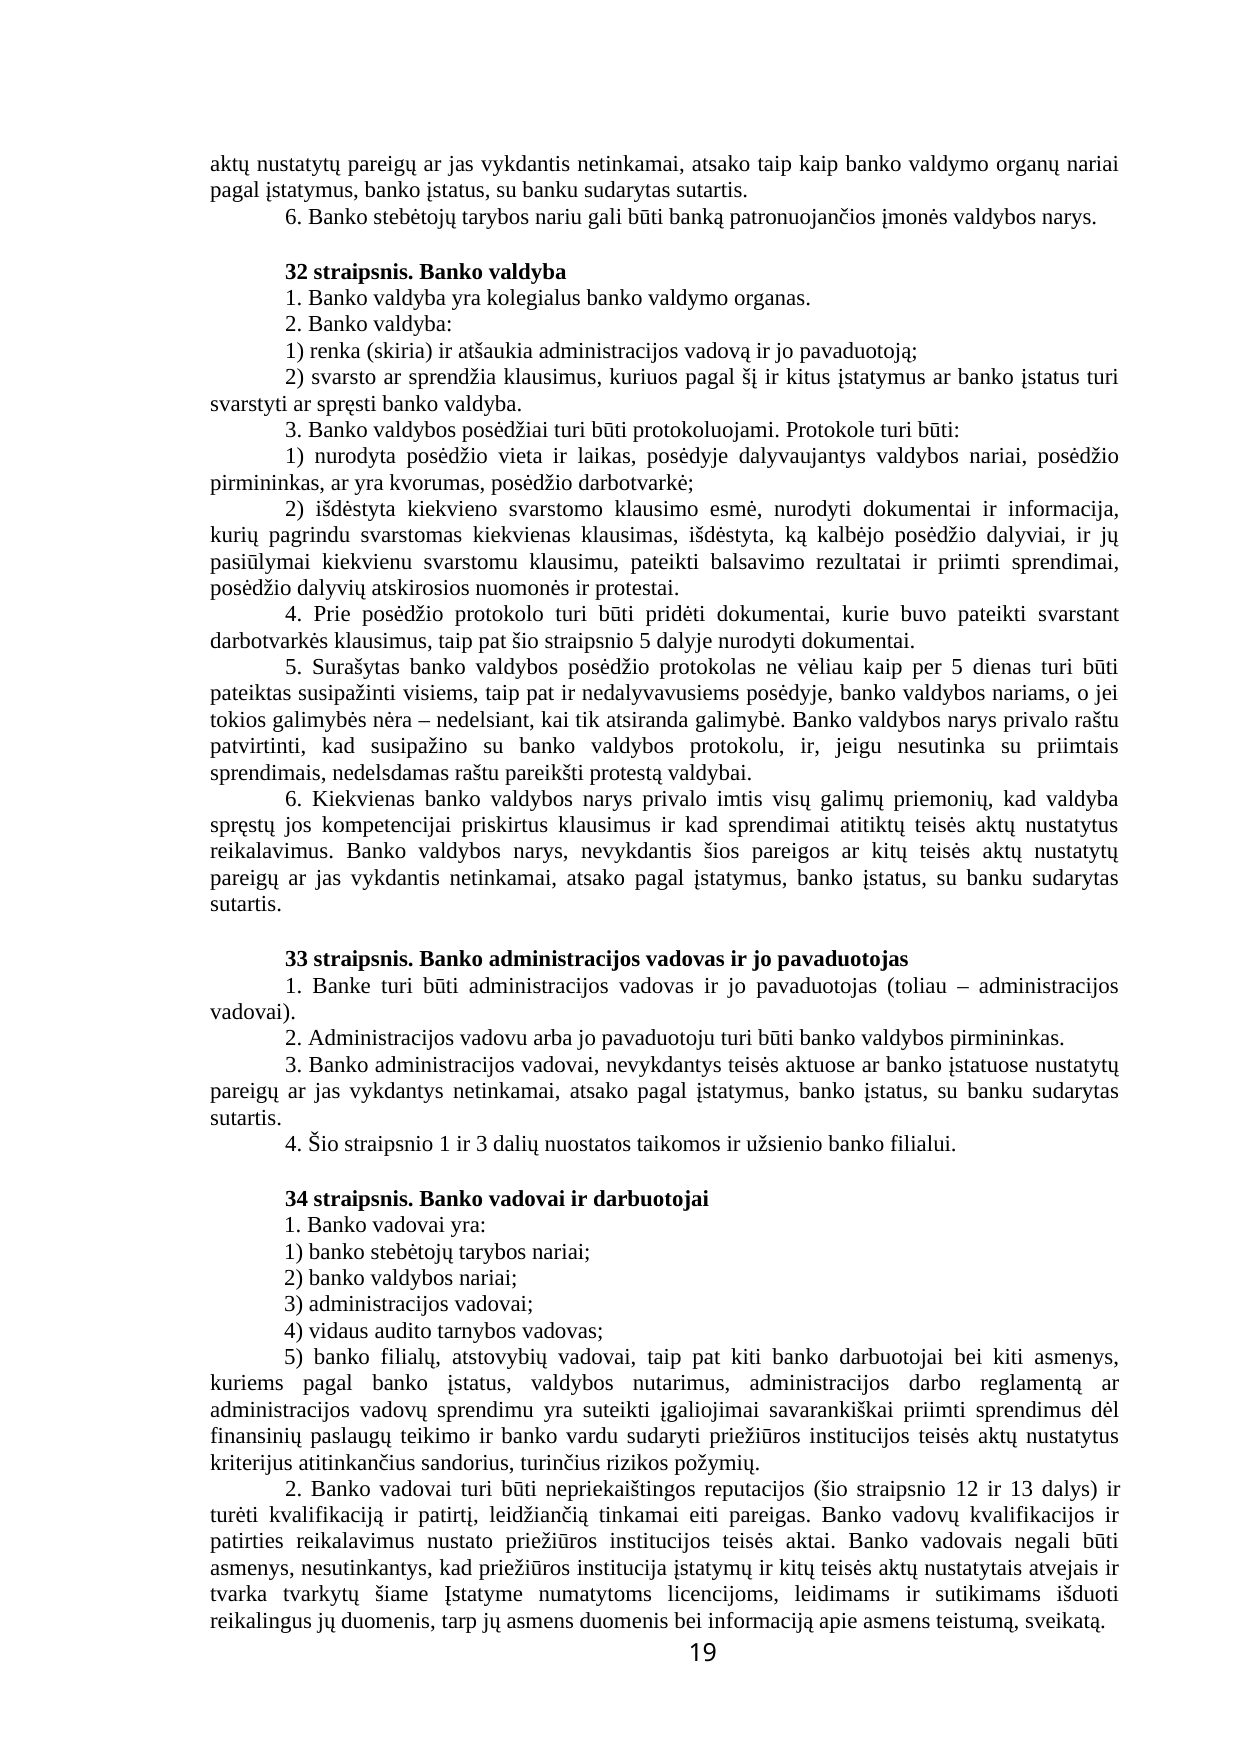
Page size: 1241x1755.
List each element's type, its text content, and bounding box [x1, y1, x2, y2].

text 34 straipsnis. Banko vadovai ir darbuotojai [210, 1185, 1120, 1211]
text 2) svarsto ar sprendžia klausimus, kuriuos pagal šį ir kitus įstatymus ar banko įstatus turi svarstyti ar spręsti banko valdyba. [210, 363, 1120, 416]
text aktų nustatytų pareigų ar jas vykdantis netinkamai, atsako taip kaip banko valdymo organų nariai pagal įstatymus, banko įstatus, su banku sudarytas sutartis. [210, 150, 1120, 203]
text 4. Šio straipsnio 1 ir 3 dalių nuostatos taikomos ir užsienio banko filialui. [210, 1130, 1120, 1156]
text 1. Banko valdyba yra kolegialus banko valdymo organas. [210, 284, 1120, 311]
text 2) banko valdybos nariai; [210, 1264, 1120, 1290]
text 4) vidaus audito tarnybos vadovas; [210, 1317, 1120, 1343]
text 1. Banko vadovai yra: [210, 1211, 1120, 1238]
text 5. Surašytas banko valdybos posėdžio protokolas ne vėliau kaip per 5 dienas turi būti pateiktas susipažinti visiems, taip pat ir nedalyvavusiems posėdyje, banko valdybos nariams, o jei tokios galimybės nėra – nedelsiant, kai tik atsiranda galimybė. Banko valdybos narys privalo raštu patvirtinti, kad susipažino su banko valdybos protokolu, ir, jeigu nesutinka su priimtais sprendimais, nedelsdamas raštu pareikšti protestą valdybai. [210, 653, 1120, 785]
text 1. Banke turi būti administracijos vadovas ir jo pavaduotojas (toliau – administracijos vadovai). [210, 972, 1120, 1024]
text 33 straipsnis. Banko administracijos vadovas ir jo pavaduotojas [210, 945, 1120, 972]
text 1) renka (skiria) ir atšaukia administracijos vadovą ir jo pavaduotoją; [210, 337, 1120, 363]
text 6. Banko stebėtojų tarybos nariu gali būti banką patronuojančios įmonės valdybos narys. [210, 203, 1120, 229]
text 1) banko stebėtojų tarybos nariai; [210, 1238, 1120, 1264]
text 2. Banko valdyba: [210, 311, 1120, 337]
text 3) administracijos vadovai; [210, 1290, 1120, 1317]
text 4. Prie posėdžio protokolo turi būti pridėti dokumentai, kurie buvo pateikti svarstant darbotvarkės klausimus, taip pat šio straipsnio 5 dalyje nurodyti dokumentai. [210, 600, 1120, 653]
text 32 straipsnis. Banko valdyba [210, 258, 1120, 284]
text 2) išdėstyta kiekvieno svarstomo klausimo esmė, nurodyti dokumentai ir informacija, kurių pagrindu svarstomas kiekvienas klausimas, išdėstyta, ką kalbėjo posėdžio dalyviai, ir jų pasiūlymai kiekvienu svarstomu klausimu, pateikti balsavimo rezultatai ir priimti sprendimai, posėdžio dalyvių atskirosios nuomonės ir protestai. [210, 495, 1120, 600]
text 3. Banko administracijos vadovai, nevykdantys teisės aktuose ar banko įstatuose nustatytų pareigų ar jas vykdantys netinkamai, atsako pagal įstatymus, banko įstatus, su banku sudarytas sutartis. [210, 1051, 1120, 1130]
text 2. Banko vadovai turi būti nepriekaištingos reputacijos (šio straipsnio 12 ir 13 dalys) ir turėti kvalifikaciją ir patirtį, leidžiančią tinkamai eiti pareigas. Banko vadovų kvalifikacijos ir patirties reikalavimus nustato priežiūros institucijos teisės aktai. Banko vadovais negali būti asmenys, nesutinkantys, kad priežiūros institucija įstatymų ir kitų teisės aktų nustatytais atvejais ir tvarka tvarkytų šiame Įstatyme numatytoms licencijoms, leidimams ir sutikimams išduoti reikalingus jų duomenis, tarp jų asmens duomenis bei informaciją apie asmens teistumą, sveikatą. [210, 1475, 1120, 1633]
text 1) nurodyta posėdžio vieta ir laikas, posėdyje dalyvaujantys valdybos nariai, posėdžio pirmininkas, ar yra kvorumas, posėdžio darbotvarkė; [210, 442, 1120, 495]
text 3. Banko valdybos posėdžiai turi būti protokoluojami. Protokole turi būti: [210, 416, 1120, 442]
text 2. Administracijos vadovu arba jo pavaduotoju turi būti banko valdybos pirmininkas. [210, 1024, 1120, 1051]
text 6. Kiekvienas banko valdybos narys privalo imtis visų galimų priemonių, kad valdyba spręstų jos kompetencijai priskirtus klausimus ir kad sprendimai atitiktų teisės aktų nustatytus reikalavimus. Banko valdybos narys, nevykdantis šios pareigos ar kitų teisės aktų nustatytų pareigų ar jas vykdantis netinkamai, atsako pagal įstatymus, banko įstatus, su banku sudarytas sutartis. [210, 785, 1120, 917]
text 5) banko filialų, atstovybių vadovai, taip pat kiti banko darbuotojai bei kiti asmenys, kuriems pagal banko įstatus, valdybos nutarimus, administracijos darbo reglamentą ar administracijos vadovų sprendimu yra suteikti įgaliojimai savarankiškai priimti sprendimus dėl finansinių paslaugų teikimo ir banko vardu sudaryti priežiūros institucijos teisės aktų nustatytus kriterijus atitinkančius sandorius, turinčius rizikos požymių. [210, 1343, 1120, 1475]
